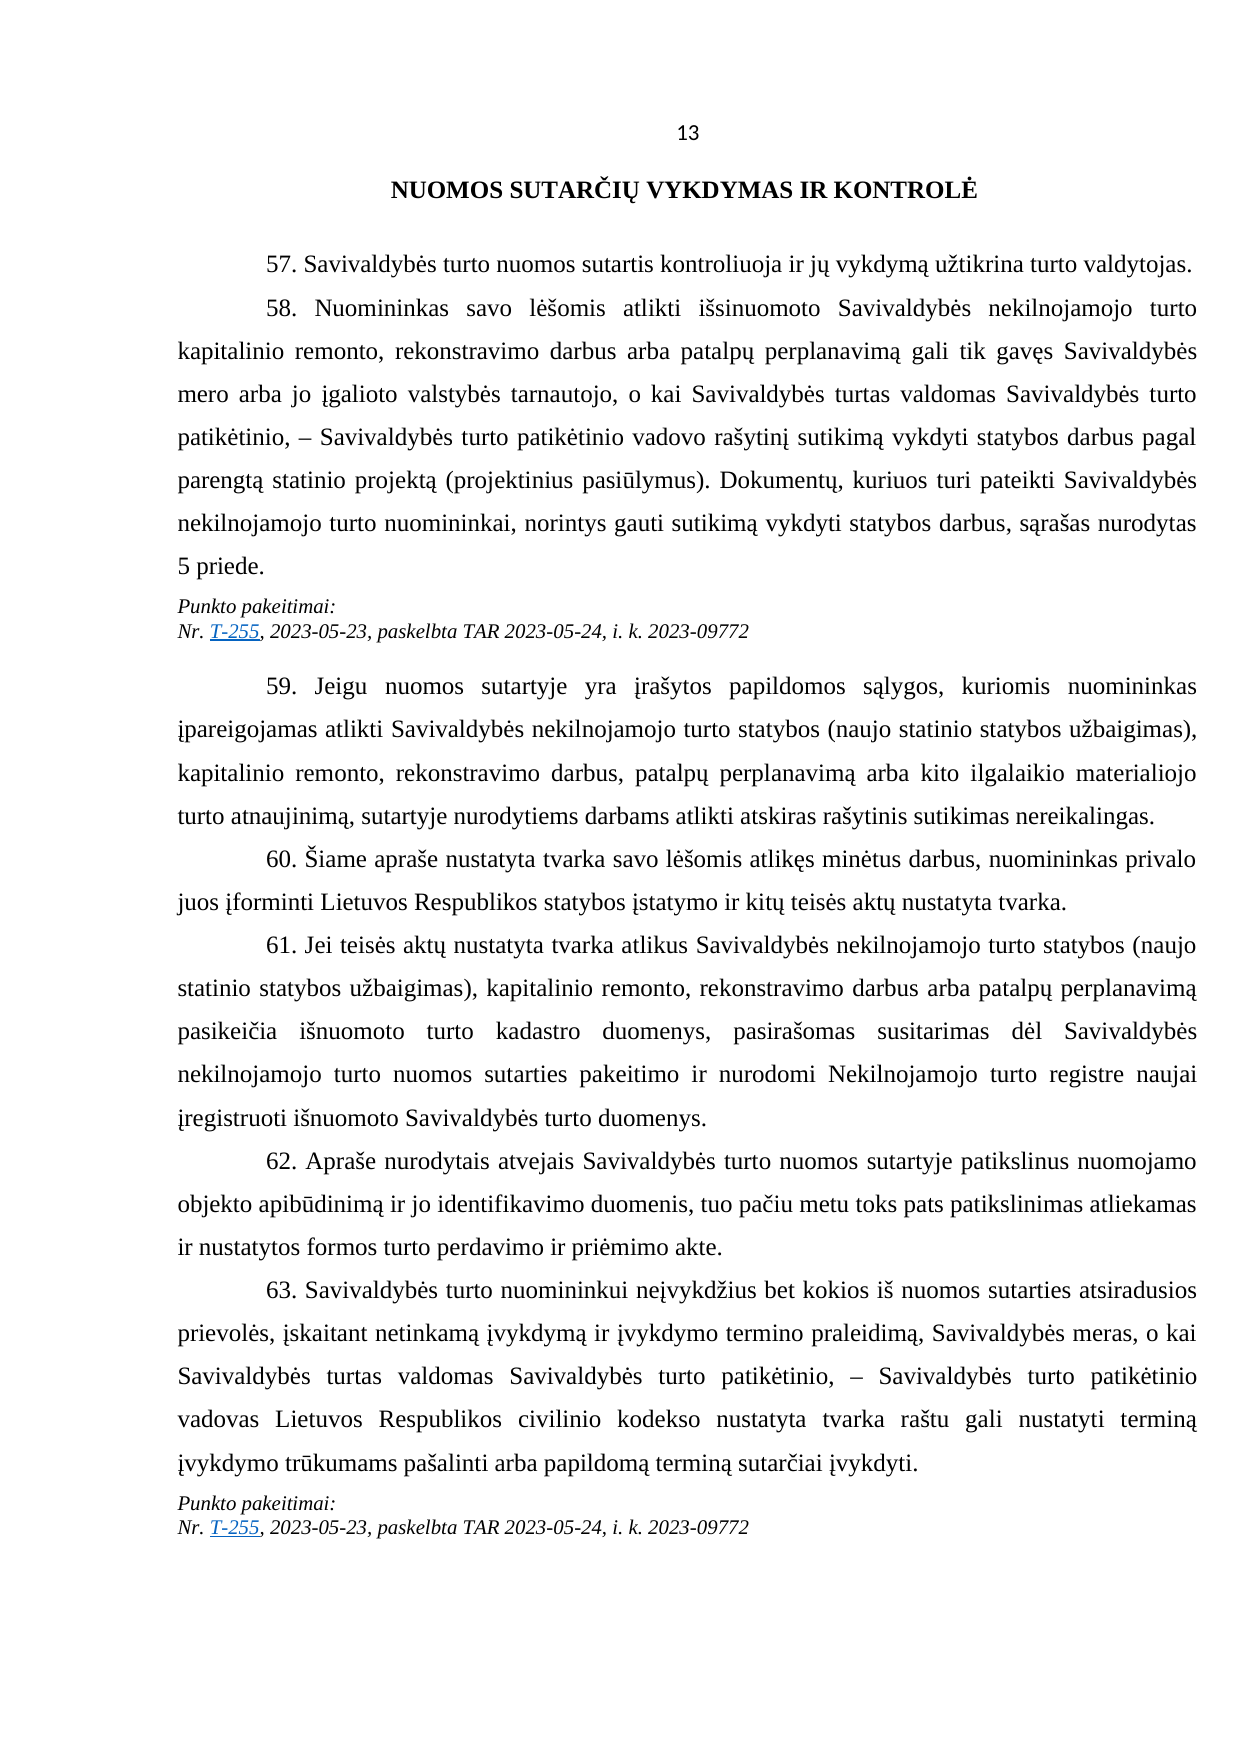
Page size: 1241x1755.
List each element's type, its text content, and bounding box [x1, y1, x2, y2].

text Punkto pakeitimai: [177, 594, 1198, 618]
text Punkto pakeitimai: [177, 1491, 1198, 1515]
text 57. Savivaldybės turto nuomos sutartis kontroliuoja ir jų vykdymą užtikrina turto valdytojas. [177, 249, 1198, 278]
text NUOMOS SUTARČIŲ VYKDYMAS IR KONTROLĖ [177, 175, 1198, 204]
text 60. Šiame apraše nustatyta tvarka savo lėšomis atlikęs minėtus darbus, nuomininkas privalo juos įforminti Lietuvos Respublikos statybos įstatymo ir kitų teisės aktų nustatyta tvarka. [177, 844, 1198, 916]
text 59. Jeigu nuomos sutartyje yra įrašytos papildomos sąlygos, kuriomis nuomininkas įpareigojamas atlikti Savivaldybės nekilnojamojo turto statybos (naujo statinio statybos užbaigimas), kapitalinio remonto, rekonstravimo darbus, patalpų perplanavimą arba kito ilgalaikio materialiojo turto atnaujinimą, sutartyje nurodytiems darbams atlikti atskiras rašytinis sutikimas nereikalingas. [177, 671, 1198, 829]
text 61. Jei teisės aktų nustatyta tvarka atlikus Savivaldybės nekilnojamojo turto statybos (naujo statinio statybos užbaigimas), kapitalinio remonto, rekonstravimo darbus arba patalpų perplanavimą pasikeičia išnuomoto turto kadastro duomenys, pasirašomas susitarimas dėl Savivaldybės nekilnojamojo turto nuomos sutarties pakeitimo ir nurodomi Nekilnojamojo turto registre naujai įregistruoti išnuomoto Savivaldybės turto duomenys. [177, 930, 1198, 1131]
text 63. Savivaldybės turto nuomininkui neįvykdžius bet kokios iš nuomos sutarties atsiradusios prievolės, įskaitant netinkamą įvykdymą ir įvykdymo termino praleidimą, Savivaldybės meras, o kai Savivaldybės turtas valdomas Savivaldybės turto patikėtinio, – Savivaldybės turto patikėtinio vadovas Lietuvos Respublikos civilinio kodekso nustatyta tvarka raštu gali nustatyti terminą įvykdymo trūkumams pašalinti arba papildomą terminą sutarčiai įvykdyti. [177, 1275, 1198, 1476]
text Nr. T-255, 2023-05-23, paskelbta TAR 2023-05-24, i. k. 2023-09772 [177, 618, 1198, 643]
text Nr. T-255, 2023-05-23, paskelbta TAR 2023-05-24, i. k. 2023-09772 [177, 1515, 1198, 1539]
text 58. Nuomininkas savo lėšomis atlikti išsinuomoto Savivaldybės nekilnojamojo turto kapitalinio remonto, rekonstravimo darbus arba patalpų perplanavimą gali tik gavęs Savivaldybės mero arba jo įgalioto valstybės tarnautojo, o kai Savivaldybės turtas valdomas Savivaldybės turto patikėtinio, – Savivaldybės turto patikėtinio vadovo rašytinį sutikimą vykdyti statybos darbus pagal parengtą statinio projektą (projektinius pasiūlymus). Dokumentų, kuriuos turi pateikti Savivaldybės nekilnojamojo turto nuomininkai, norintys gauti sutikimą vykdyti statybos darbus, sąrašas nurodytas 5 priede. [177, 293, 1198, 580]
text 62. Apraše nurodytais atvejais Savivaldybės turto nuomos sutartyje patikslinus nuomojamo objekto apibūdinimą ir jo identifikavimo duomenis, tuo pačiu metu toks pats patikslinimas atliekamas ir nustatytos formos turto perdavimo ir priėmimo akte. [177, 1146, 1198, 1261]
